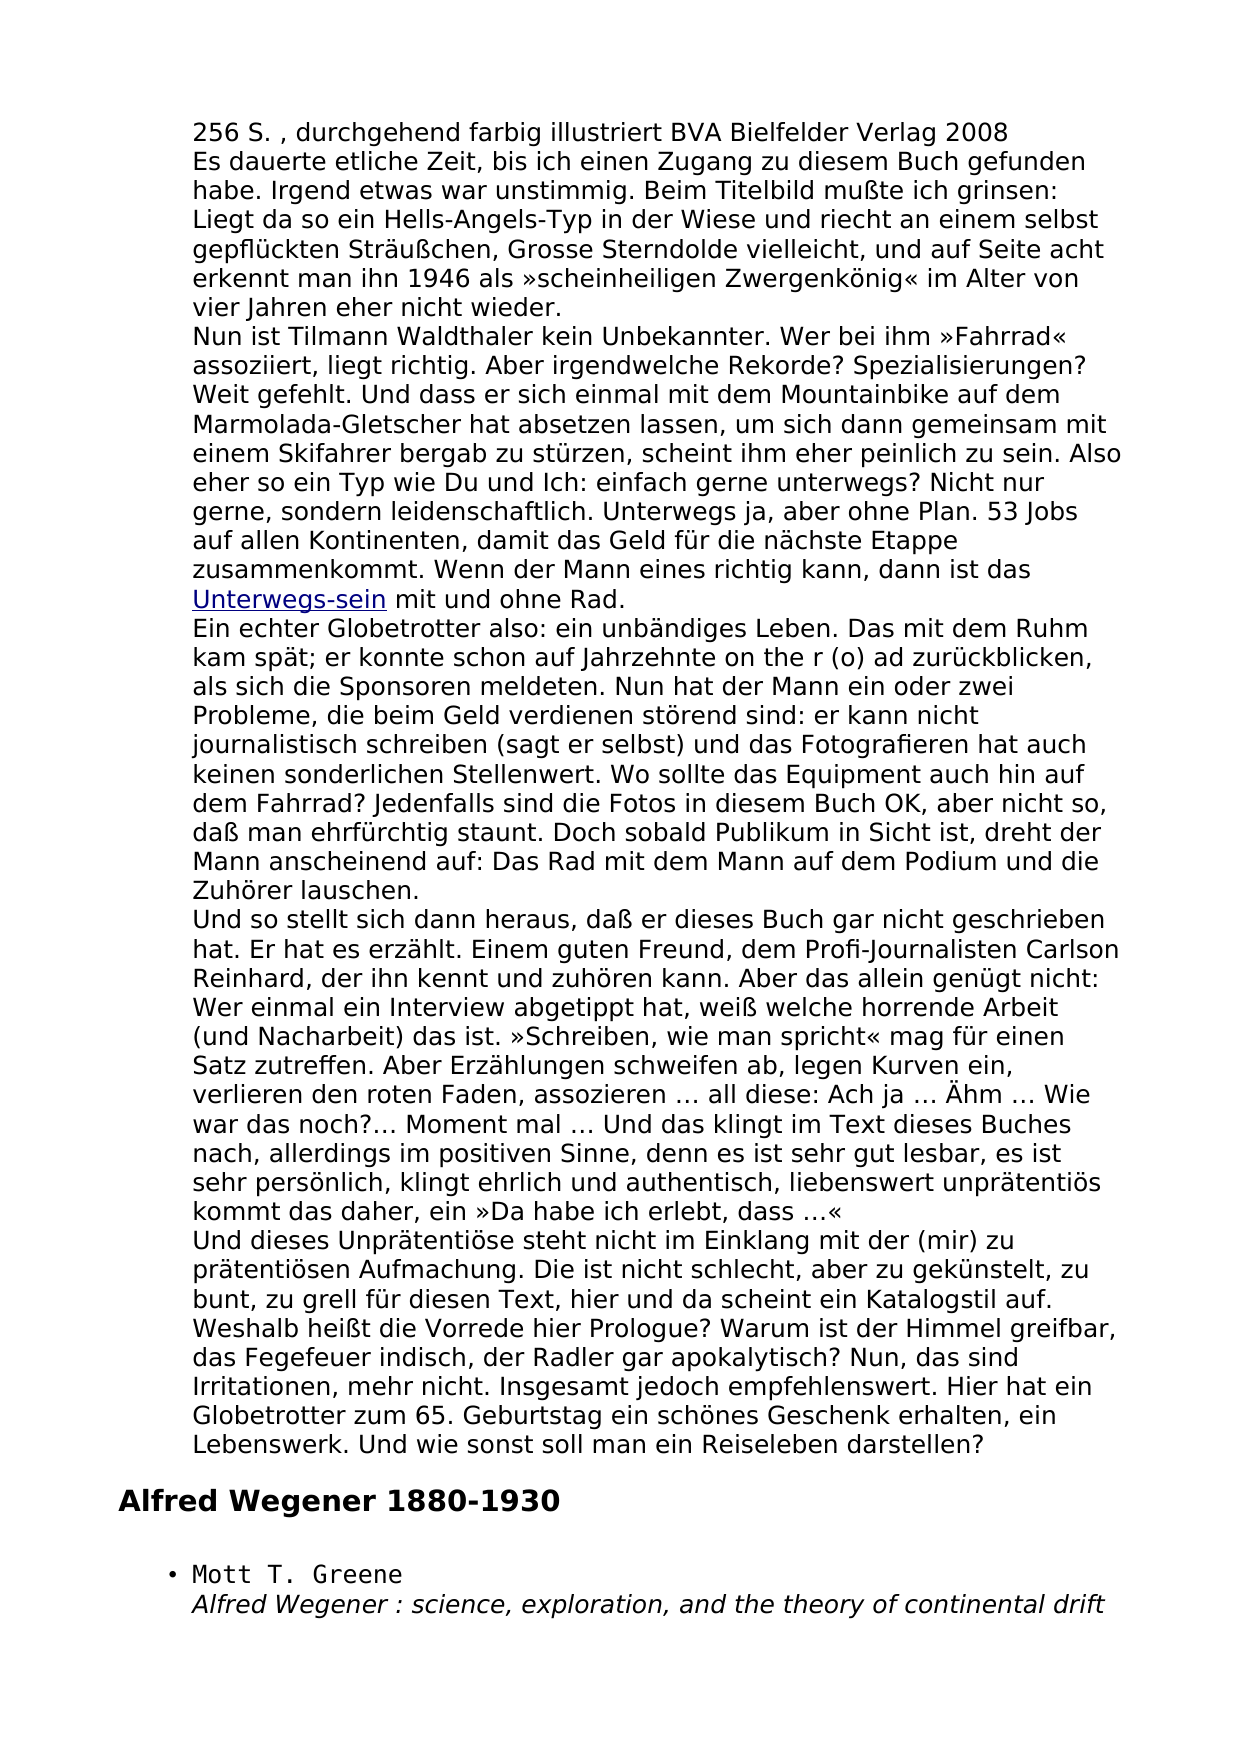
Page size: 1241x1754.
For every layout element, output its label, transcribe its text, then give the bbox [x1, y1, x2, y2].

list 256 S. , durchgehend farbig illustriert BVA Bielfelder Verlag 2008 Es dauerte etliche Zeit, bis ich einen Zugang zu diesem Buch gefunden habe. Irgend etwas war unstimmig. Beim Titelbild mußte ich grinsen: Liegt da so ein Hells-Angels-Typ in der Wiese und riecht an einem selbst gepflückten Sträußchen, Grosse Sterndolde vielleicht, und auf Seite acht erkennt man ihn 1946 als »scheinheiligen Zwergenkönig« im Alter von vier Jahren eher nicht wieder. Nun ist Tilmann Waldthaler kein Unbekannter. Wer bei ihm »Fahrrad« assoziiert, liegt richtig. Aber irgendwelche Rekorde? Spezialisierungen? Weit gefehlt. Und dass er sich einmal mit dem Mountainbike auf dem Marmolada-Gletscher hat absetzen lassen, um sich dann gemeinsam mit einem Skifahrer bergab zu stürzen, scheint ihm eher peinlich zu sein. Also eher so ein Typ wie Du und Ich: einfach gerne unterwegs? Nicht nur gerne, sondern leidenschaftlich. Unterwegs ja, aber ohne Plan. 53 Jobs auf allen Kontinenten, damit das Geld für die nächste Etappe zusammenkommt. Wenn der Mann eines richtig kann, dann ist das Unterwegs-sein mit und ohne Rad. Ein echter Globetrotter also: ein unbändiges Leben. Das mit dem Ruhm kam spät; er konnte schon auf Jahrzehnte on the r (o) ad zurückblicken, als sich die Sponsoren meldeten. Nun hat der Mann ein oder zwei Probleme, die beim Geld verdienen störend sind: er kann nicht journalistisch schreiben (sagt er selbst) und das Fotografieren hat auch keinen sonderlichen Stellenwert. Wo sollte das Equipment auch hin auf dem Fahrrad? Jedenfalls sind die Fotos in diesem Buch OK, aber nicht so, daß man ehrfürchtig staunt. Doch sobald Publikum in Sicht ist, dreht der Mann anscheinend auf: Das Rad mit dem Mann auf dem Podium und die Zuhörer lauschen. Und so stellt sich dann heraus, daß er dieses Buch gar nicht geschrieben hat. Er hat es erzählt. Einem guten Freund, dem Profi-Journalisten Carlson Reinhard, der ihn kennt und zuhören kann. Aber das allein genügt nicht: Wer einmal ein Interview abgetippt hat, weiß welche horrende Arbeit (und Nacharbeit) das ist. »Schreiben, wie man spricht« mag für einen Satz zutreffen. Aber Erzählungen schweifen ab, legen Kurven ein, verlieren den roten Faden, assozieren … all diese: Ach ja … Ähm … Wie war das noch?… Moment mal … Und das klingt im Text dieses Buches nach, allerdings im positiven Sinne, denn es ist sehr gut lesbar, es ist sehr persönlich, klingt ehrlich und authentisch, liebenswert unprätentiös kommt das daher, ein »Da habe ich erlebt, dass …« Und dieses Unprätentiöse steht nicht im Einklang mit der (mir) zu prätentiösen Aufmachung. Die ist nicht schlecht, aber zu gekünstelt, zu bunt, zu grell für diesen Text, hier und da scheint ein Katalogstil auf. Weshalb heißt die Vorrede hier Prologue? Warum ist der Himmel greifbar, das Fegefeuer indisch, der Radler gar apokalytisch? Nun, das sind Irritationen, mehr nicht. Insgesamt jedoch empfehlenswert. Hier hat ein Globetrotter zum 65. Geburtstag ein schönes Geschenk erhalten, ein Lebenswerk. Und wie sonst soll man ein Reiseleben darstellen? [177, 118, 1122, 1460]
list Mott T. Greene Alfred Wegener : science, exploration, and the theory of continental drift [177, 1561, 1122, 1619]
subtitle Alfred Wegener 1880-1930 [118, 1485, 1122, 1519]
